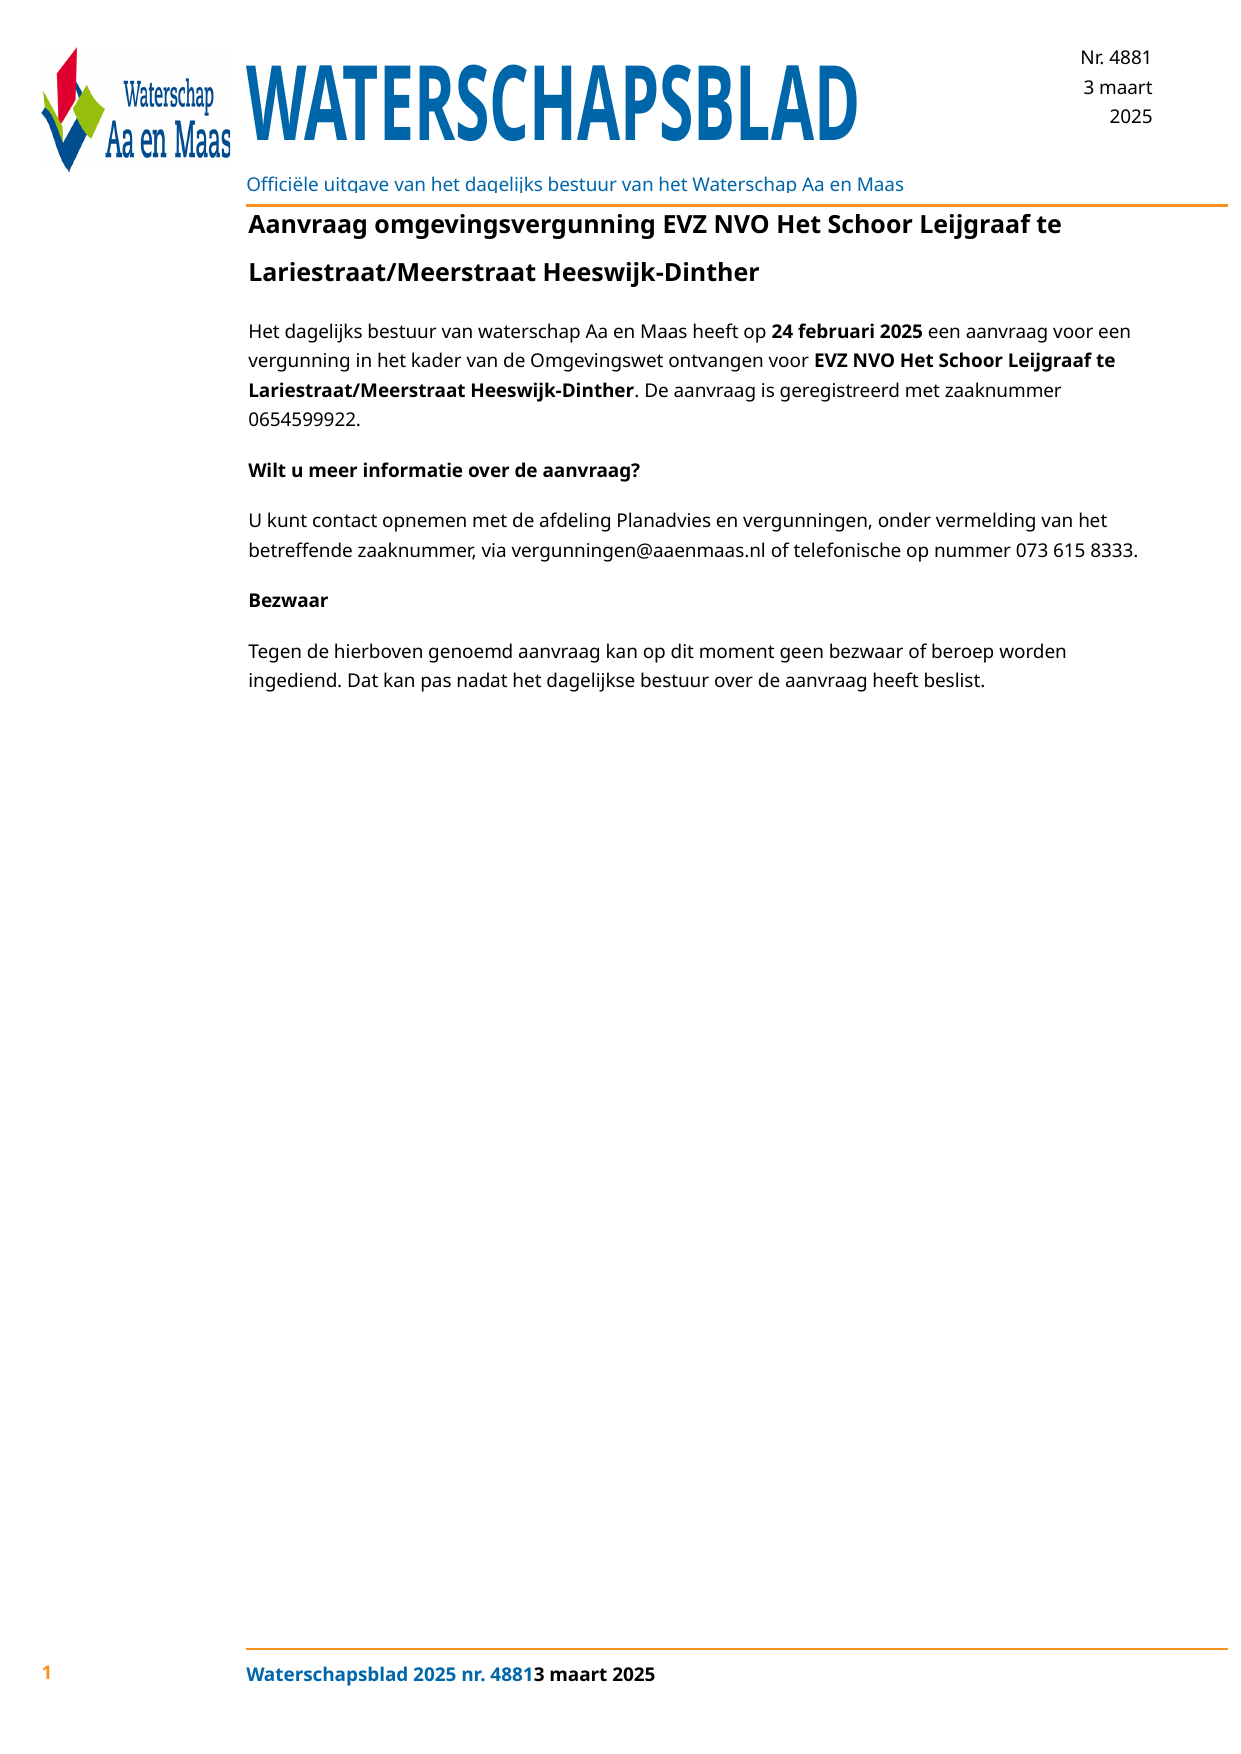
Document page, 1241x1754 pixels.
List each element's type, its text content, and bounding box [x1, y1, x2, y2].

text Het dagelijks bestuur van waterschap Aa en Maas heeft op 24 februari 2025 een aanvraag voor een vergunning in het kader van de Omgevingswet ontvangen voor EVZ NVO Het Schoor Leijgraaf te Lariestraat/Meerstraat Heeswijk-Dinther. De aanvraag is geregistreerd met zaaknummer 0654599922. [248, 318, 1152, 432]
text U kunt contact opnemen met de afdeling Planadvies en vergunningen, onder vermelding van het betreffende zaaknummer, via vergunningen@aaenmaas.nl of telefonische op nummer 073 615 8333. [248, 507, 1152, 563]
text Tegen de hierboven genoemd aanvraag kan op dit moment geen bezwaar of beroep worden ingediend. Dat kan pas nadat het dagelijkse bestuur over de aanvraag heeft beslist. [248, 638, 1152, 693]
text Aanvraag omgevingsvergunning EVZ NVO Het Schoor Leijgraaf te Lariestraat/Meerstraat Heeswijk-Dinther [248, 207, 1152, 288]
text Bezwaar [248, 587, 1152, 613]
text Wilt u meer informatie over de aanvraag? [248, 457, 1152, 483]
picture [41, 47, 231, 172]
